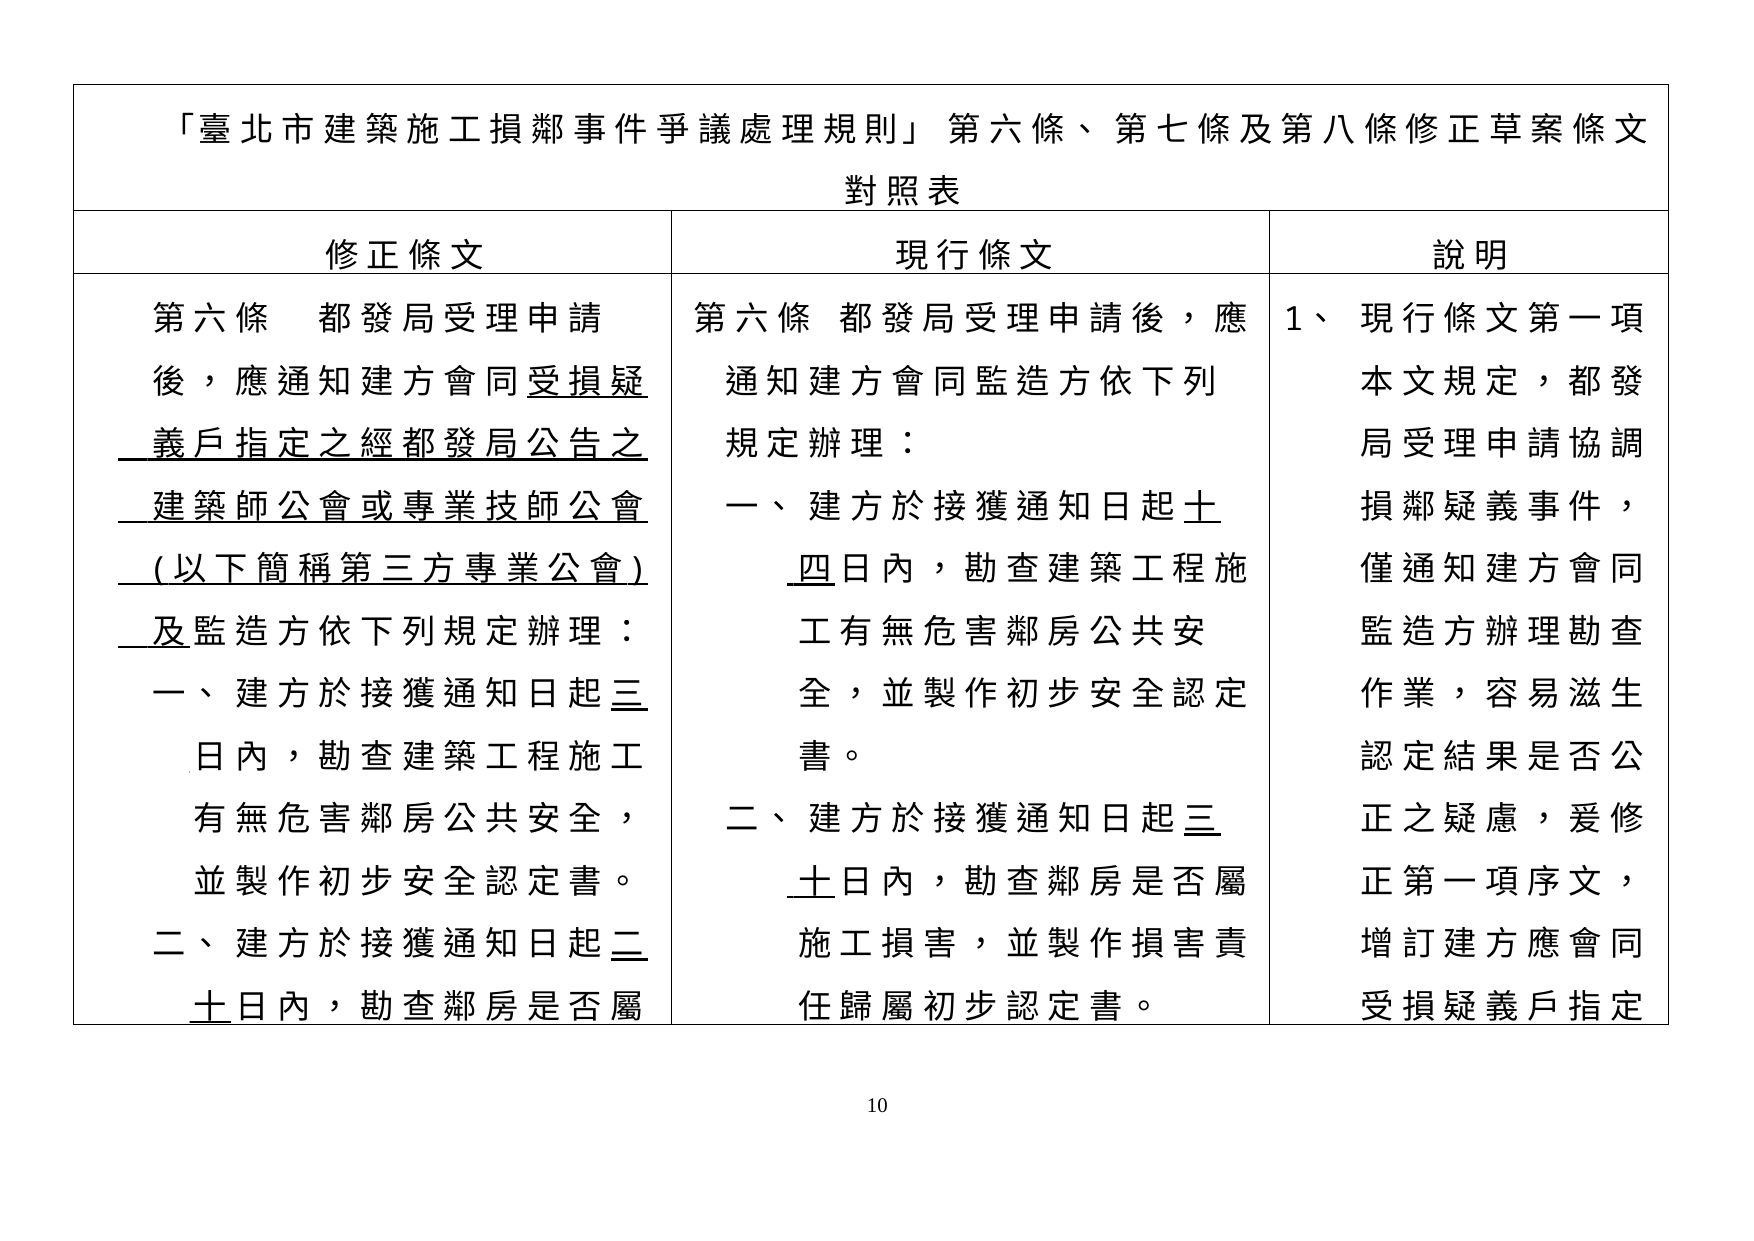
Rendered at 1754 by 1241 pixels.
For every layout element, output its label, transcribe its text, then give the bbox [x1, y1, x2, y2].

table_cell 修正條文 [74, 211, 671, 273]
table_cell 第六條 都發局受理申請後，應通知建方會同監造方依下列規定辦理： 一、建方於接獲通知日起十四日內，勘查建築工程施工有無危害鄰房公共安全，並製作初步安全認定書。 二、建方於接獲通知日起三十日內，勘查鄰房是否屬施工損害，並製作損害責任歸屬初步認定書。 [672, 274, 1269, 1024]
table_cell 現行條文 [672, 211, 1269, 273]
table_cell 第六條 都發局受理申請後，應通知建方會同受損疑義戶指定之經都發局公告之建築師公會或專業技師公會(以下簡稱第三方專業公會)及監造方依下列規定辦理： 一、建方於接獲通知日起三日內，勘查建築工程施工有無危害鄰房公共安全，並製作初步安全認定書。 二、建方於接獲通知日起二十日內，勘查鄰房是否屬 [74, 274, 671, 1024]
table_cell 說明 [1270, 211, 1668, 273]
table_header 「臺北市建築施工損鄰事件爭議處理規則」第六條、第七條及第八條修正草案條文對照表 [74, 85, 1668, 210]
table_cell 現行條文第一項本文規定，都發局受理申請協調損鄰疑義事件，僅通知建方會同監造方辦理勘查作業，容易滋生認定結果是否公正之疑慮，爰修正第一項序文，增訂建方應會同受損疑義戶指定之第三方專業公會及監造方辦理勘查。又建築施工有無影響公共安全，需儘速判定，爰修正第一項第一款及第二款，將建方完成勘查建築工程有無危害鄰房公共安全及製作初步安全認定書之期限自十四日縮短為三日；建方完成勘查鄰房是否屬施工損害及製作損害責任歸屬初步認定書之期限自三十日縮短為二十日。另本規則所稱監造方，依現行條文第三條第二款規定，包含建築工程之監造人及監督拆除工程之監拆人，併予敘明。 為提升施工損害及責任歸屬判斷之公正性，爰修正第二項，增訂初步安全認定書及損害責任歸屬初步認定書之認定結果，除經監造方及承造人之專任工程人員簽章外，應由第三方專業公會複核確認後，始得送都發局備查。 現行實務運作上，現行條文第三項規定所稱「勘查當日無法進入鄰房」，包含損鄰雙方就勘查日期協商未果及已約定勘查日期，惟當日卻無法進入鄰房勘查之情形，爰將「勘查當日無法進入鄰房」修正為「勘查日期協商未果或勘查當日無法進入鄰房」，以資明確。 配合現行條文第一項及第二項之修正，增訂第七項，明定第三方專業公會辦理第一項及第二項之費用，由建方負擔。 [1270, 274, 1668, 1024]
